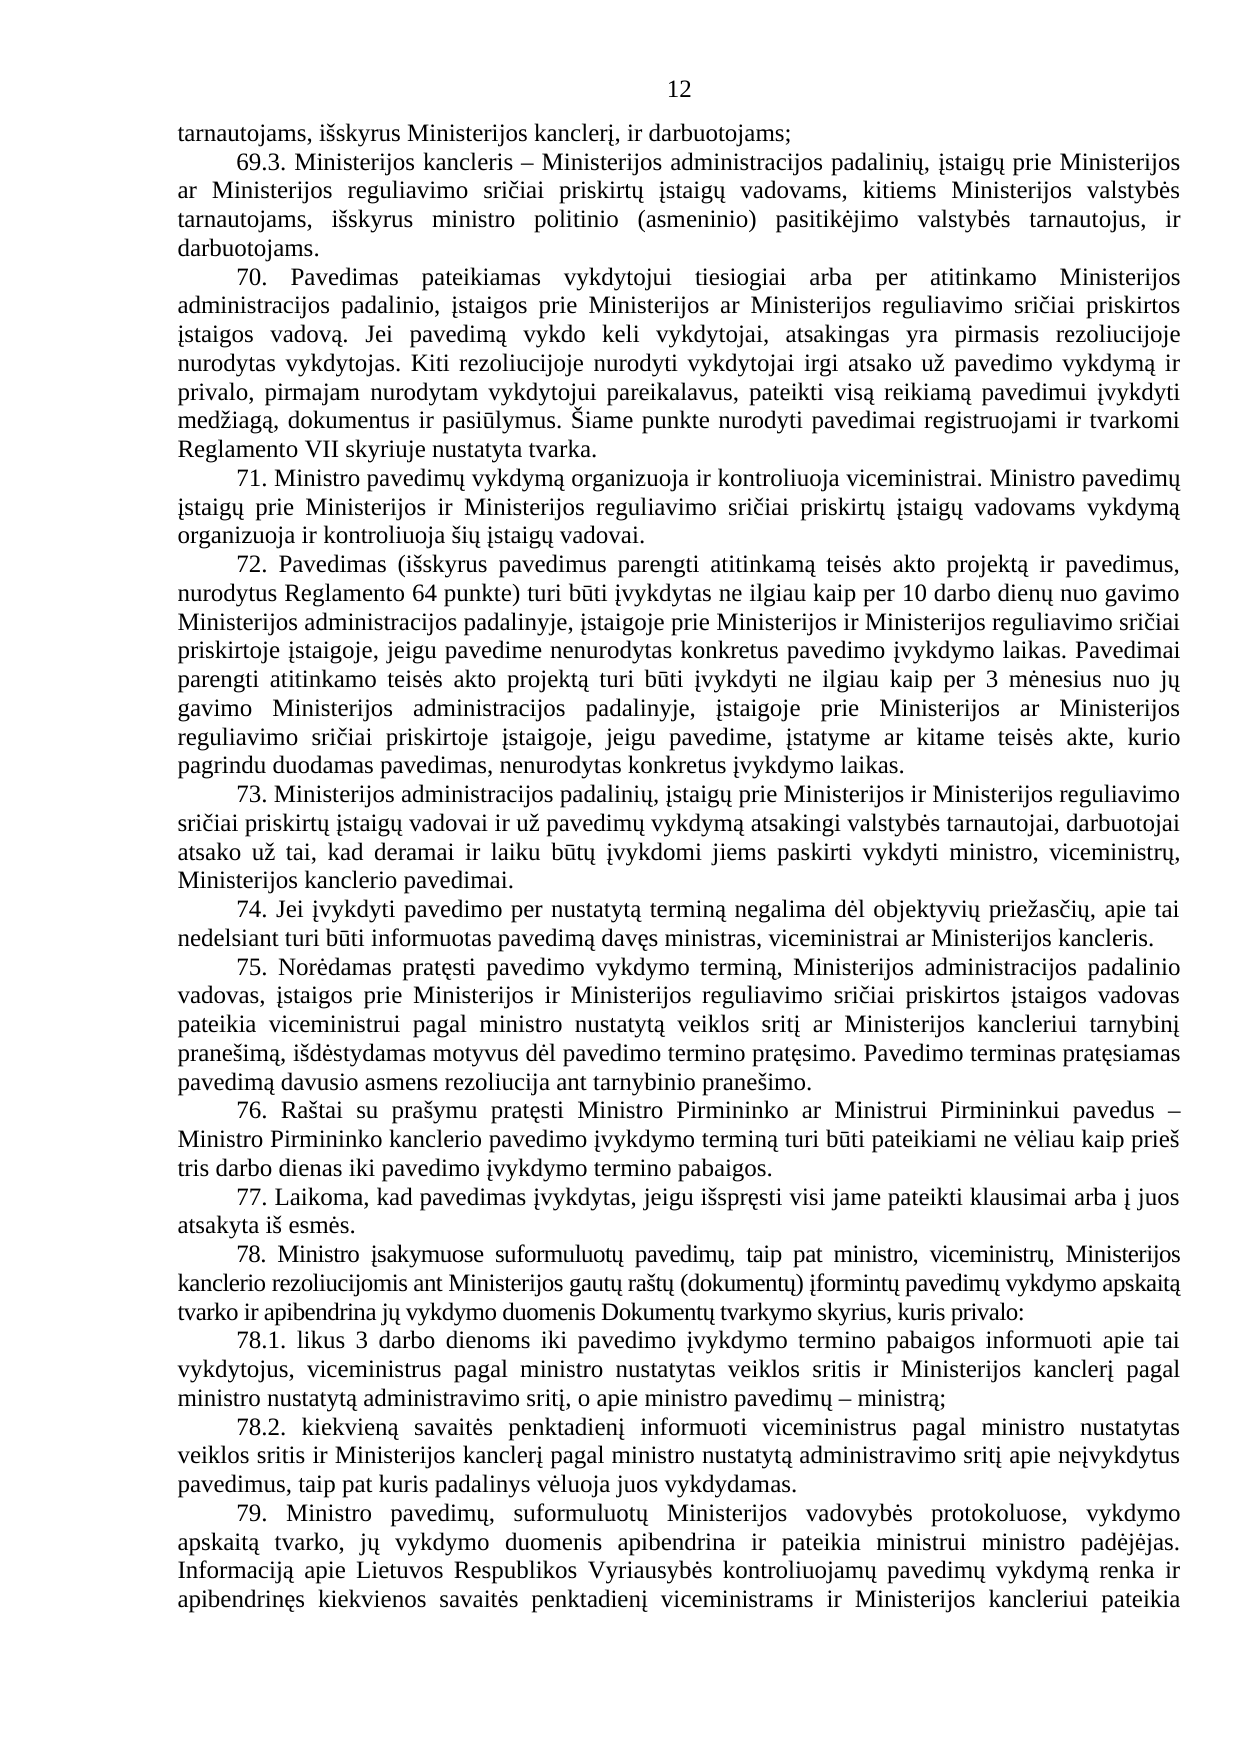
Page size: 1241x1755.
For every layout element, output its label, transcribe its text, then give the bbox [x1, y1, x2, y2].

text 78.1. likus 3 darbo dienoms iki pavedimo įvykdymo termino pabaigos informuoti apie tai vykdytojus, viceministrus pagal ministro nustatytas veiklos sritis ir Ministerijos kanclerį pagal ministro nustatytą administravimo sritį, o apie ministro pavedimų – ministrą; [177, 1326, 1181, 1412]
text 73. Ministerijos administracijos padalinių, įstaigų prie Ministerijos ir Ministerijos reguliavimo sričiai priskirtų įstaigų vadovai ir už pavedimų vykdymą atsakingi valstybės tarnautojai, darbuotojai atsako už tai, kad deramai ir laiku būtų įvykdomi jiems paskirti vykdyti ministro, viceministrų, Ministerijos kanclerio pavedimai. [177, 779, 1181, 894]
text 79. Ministro pavedimų, suformuluotų Ministerijos vadovybės protokoluose, vykdymo apskaitą tvarko, jų vykdymo duomenis apibendrina ir pateikia ministrui ministro padėjėjas. Informaciją apie Lietuvos Respublikos Vyriausybės kontroliuojamų pavedimų vykdymą renka ir apibendrinęs kiekvienos savaitės penktadienį viceministrams ir Ministerijos kancleriui pateikia [177, 1498, 1181, 1613]
text 78. Ministro įsakymuose suformuluotų pavedimų, taip pat ministro, viceministrų, Ministerijos kanclerio rezoliucijomis ant Ministerijos gautų raštų (dokumentų) įformintų pavedimų vykdymo apskaitą tvarko ir apibendrina jų vykdymo duomenis Dokumentų tvarkymo skyrius, kuris privalo: [177, 1239, 1181, 1326]
text 69.3. Ministerijos kancleris – Ministerijos administracijos padalinių, įstaigų prie Ministerijos ar Ministerijos reguliavimo sričiai priskirtų įstaigų vadovams, kitiems Ministerijos valstybės tarnautojams, išskyrus ministro politinio (asmeninio) pasitikėjimo valstybės tarnautojus, ir darbuotojams. [177, 147, 1181, 262]
text 77. Laikoma, kad pavedimas įvykdytas, jeigu išspręsti visi jame pateikti klausimai arba į juos atsakyta iš esmės. [177, 1182, 1181, 1239]
text tarnautojams, išskyrus Ministerijos kanclerį, ir darbuotojams; [177, 118, 1181, 147]
text 74. Jei įvykdyti pavedimo per nustatytą terminą negalima dėl objektyvių priežasčių, apie tai nedelsiant turi būti informuotas pavedimą davęs ministras, viceministrai ar Ministerijos kancleris. [177, 894, 1181, 952]
text 75. Norėdamas pratęsti pavedimo vykdymo terminą, Ministerijos administracijos padalinio vadovas, įstaigos prie Ministerijos ir Ministerijos reguliavimo sričiai priskirtos įstaigos vadovas pateikia viceministrui pagal ministro nustatytą veiklos sritį ar Ministerijos kancleriui tarnybinį pranešimą, išdėstydamas motyvus dėl pavedimo termino pratęsimo. Pavedimo terminas pratęsiamas pavedimą davusio asmens rezoliucija ant tarnybinio pranešimo. [177, 952, 1181, 1096]
text 78.2. kiekvieną savaitės penktadienį informuoti viceministrus pagal ministro nustatytas veiklos sritis ir Ministerijos kanclerį pagal ministro nustatytą administravimo sritį apie neįvykdytus pavedimus, taip pat kuris padalinys vėluoja juos vykdydamas. [177, 1412, 1181, 1498]
text 70. Pavedimas pateikiamas vykdytojui tiesiogiai arba per atitinkamo Ministerijos administracijos padalinio, įstaigos prie Ministerijos ar Ministerijos reguliavimo sričiai priskirtos įstaigos vadovą. Jei pavedimą vykdo keli vykdytojai, atsakingas yra pirmasis rezoliucijoje nurodytas vykdytojas. Kiti rezoliucijoje nurodyti vykdytojai irgi atsako už pavedimo vykdymą ir privalo, pirmajam nurodytam vykdytojui pareikalavus, pateikti visą reikiamą pavedimui įvykdyti medžiagą, dokumentus ir pasiūlymus. Šiame punkte nurodyti pavedimai registruojami ir tvarkomi Reglamento VII skyriuje nustatyta tvarka. [177, 262, 1181, 463]
text 72. Pavedimas (išskyrus pavedimus parengti atitinkamą teisės akto projektą ir pavedimus, nurodytus Reglamento 64 punkte) turi būti įvykdytas ne ilgiau kaip per 10 darbo dienų nuo gavimo Ministerijos administracijos padalinyje, įstaigoje prie Ministerijos ir Ministerijos reguliavimo sričiai priskirtoje įstaigoje, jeigu pavedime nenurodytas konkretus pavedimo įvykdymo laikas. Pavedimai parengti atitinkamo teisės akto projektą turi būti įvykdyti ne ilgiau kaip per 3 mėnesius nuo jų gavimo Ministerijos administracijos padalinyje, įstaigoje prie Ministerijos ar Ministerijos reguliavimo sričiai priskirtoje įstaigoje, jeigu pavedime, įstatyme ar kitame teisės akte, kurio pagrindu duodamas pavedimas, nenurodytas konkretus įvykdymo laikas. [177, 549, 1181, 779]
text 71. Ministro pavedimų vykdymą organizuoja ir kontroliuoja viceministrai. Ministro pavedimų įstaigų prie Ministerijos ir Ministerijos reguliavimo sričiai priskirtų įstaigų vadovams vykdymą organizuoja ir kontroliuoja šių įstaigų vadovai. [177, 463, 1181, 549]
text 76. Raštai su prašymu pratęsti Ministro Pirmininko ar Ministrui Pirmininkui pavedus – Ministro Pirmininko kanclerio pavedimo įvykdymo terminą turi būti pateikiami ne vėliau kaip prieš tris darbo dienas iki pavedimo įvykdymo termino pabaigos. [177, 1096, 1181, 1182]
